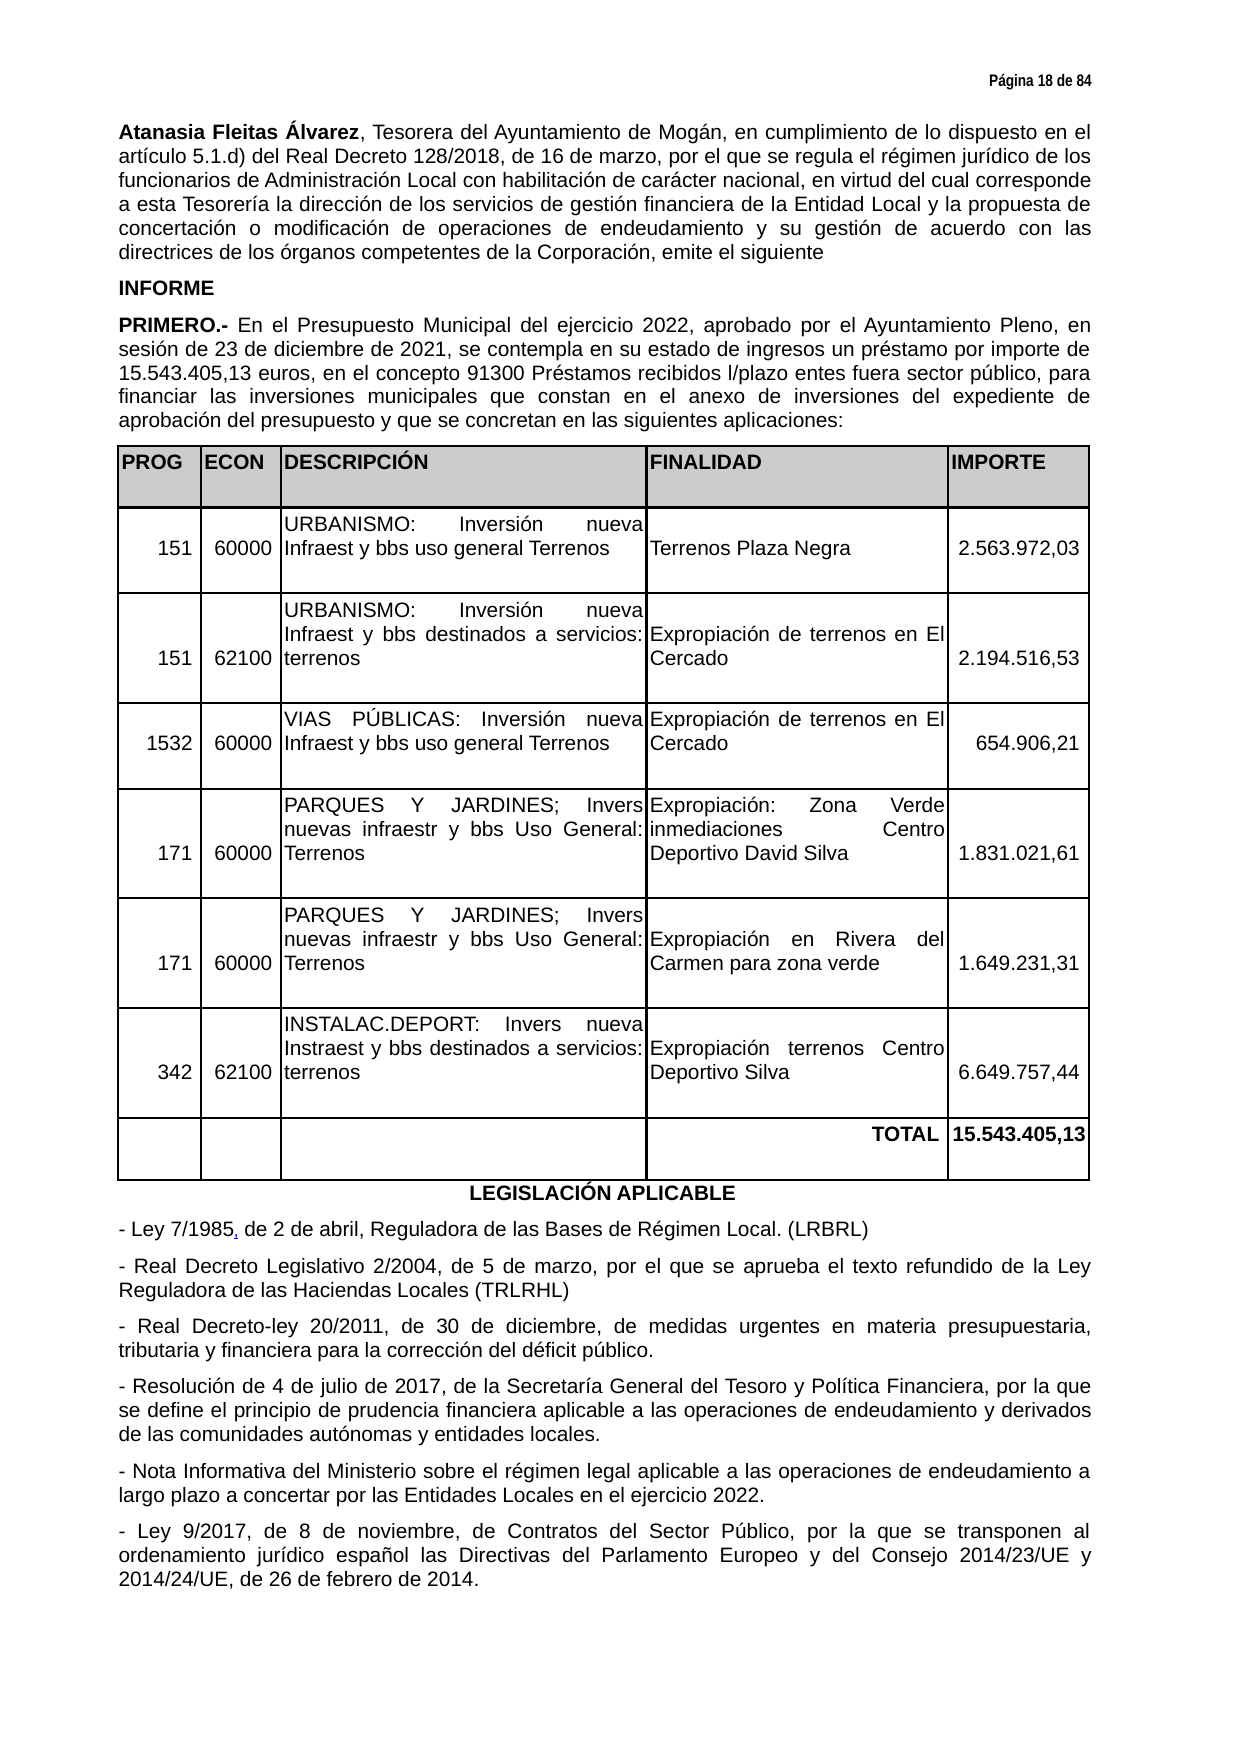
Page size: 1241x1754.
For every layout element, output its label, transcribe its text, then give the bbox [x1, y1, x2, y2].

text - Resolución de 4 de julio de 2017, de la Secretaría General del Tesoro y Política Financiera, por la que se define el principio de prudencia financiera aplicable a las operaciones de endeudamiento y derivados de las comunidades autónomas y entidades locales. [118, 1374, 1092, 1446]
table_cell Terrenos Plaza Negra [648, 509, 947, 592]
table_cell 60000 [202, 790, 280, 897]
table_cell 60000 [202, 509, 280, 592]
table_cell 151 [119, 509, 200, 592]
table_cell 60000 [202, 899, 280, 1007]
table_cell Expropiación en Rivera del Carmen para zona verde [648, 899, 947, 1007]
table_header ECON [202, 447, 280, 506]
table_cell Expropiación terrenos Centro Deportivo Silva [648, 1009, 947, 1117]
table_cell 1532 [119, 704, 200, 788]
table_cell 2.563.972,03 [949, 509, 1088, 592]
table_cell [202, 1119, 280, 1178]
table_header DESCRIPCIÓN [282, 447, 645, 506]
text - Real Decreto Legislativo 2/2004, de 5 de marzo, por el que se aprueba el texto refundido de la Ley Reguladora de las Haciendas Locales (TRLRHL) [118, 1253, 1092, 1301]
table_cell INSTALAC.DEPORT: Invers nueva Instraest y bbs destinados a servicios: terrenos [282, 1009, 645, 1117]
table_cell VIAS PÚBLICAS: Inversión nueva Infraest y bbs uso general Terrenos [282, 704, 645, 788]
table_header FINALIDAD [648, 447, 947, 506]
text - Nota Informativa del Ministerio sobre el régimen legal aplicable a las operaciones de endeudamiento a largo plazo a concertar por las Entidades Locales en el ejercicio 2022. [118, 1459, 1092, 1507]
table_header PROG [119, 447, 200, 506]
table_cell 15.543.405,13 [949, 1119, 1088, 1178]
text - Ley 7/1985, de 2 de abril, Reguladora de las Bases de Régimen Local. (LRBRL) [118, 1217, 1092, 1241]
table_cell 6.649.757,44 [949, 1009, 1088, 1117]
table_cell 1.649.231,31 [949, 899, 1088, 1007]
table_cell 171 [119, 899, 200, 1007]
text - Ley 9/2017, de 8 de noviembre, de Contratos del Sector Público, por la que se transponen al ordenamiento jurídico español las Directivas del Parlamento Europeo y del Consejo 2014/23/UE y 2014/24/UE, de 26 de febrero de 2014. [118, 1519, 1092, 1591]
table_cell PARQUES Y JARDINES; Invers nuevas infraestr y bbs Uso General: Terrenos [282, 899, 645, 1007]
table_cell 151 [119, 594, 200, 702]
table_cell [119, 1119, 200, 1178]
table_cell TOTAL [648, 1119, 947, 1178]
text INFORME [118, 276, 1092, 300]
text - Real Decreto-ley 20/2011, de 30 de diciembre, de medidas urgentes en materia presupuestaria, tributaria y financiera para la corrección del déficit público. [118, 1314, 1092, 1362]
table_cell Expropiación de terrenos en El Cercado [648, 594, 947, 702]
table_cell 342 [119, 1009, 200, 1117]
table_cell Expropiación de terrenos en El Cercado [648, 704, 947, 788]
table_cell [282, 1119, 645, 1178]
text Atanasia Fleitas Álvarez, Tesorera del Ayuntamiento de Mogán, en cumplimiento de lo dispuesto en el artículo 5.1.d) del Real Decreto 128/2018, de 16 de marzo, por el que se regula el régimen jurídico de los funcionarios de Administración Local con habilitación de carácter nacional, en virtud del cual corresponde a esta Tesorería la dirección de los servicios de gestión financiera de la Entidad Local y la propuesta de concertación o modificación de operaciones de endeudamiento y su gestión de acuerdo con las directrices de los órganos competentes de la Corporación, emite el siguiente [118, 120, 1092, 263]
table_cell 1.831.021,61 [949, 790, 1088, 897]
table_cell 2.194.516,53 [949, 594, 1088, 702]
table_cell URBANISMO: Inversión nueva Infraest y bbs uso general Terrenos [282, 509, 645, 592]
table_cell 62100 [202, 594, 280, 702]
table_cell Expropiación: Zona Verde inmediaciones Centro Deportivo David Silva [648, 790, 947, 897]
table_cell 62100 [202, 1009, 280, 1117]
table_cell 654.906,21 [949, 704, 1088, 788]
table_cell 171 [119, 790, 200, 897]
text PRIMERO.- En el Presupuesto Municipal del ejercicio 2022, aprobado por el Ayuntamiento Pleno, en sesión de 23 de diciembre de 2021, se contempla en su estado de ingresos un préstamo por importe de 15.543.405,13 euros, en el concepto 91300 Préstamos recibidos l/plazo entes fuera sector público, para financiar las inversiones municipales que constan en el anexo de inversiones del expediente de aprobación del presupuesto y que se concretan en las siguientes aplicaciones: [118, 312, 1092, 432]
table_cell 60000 [202, 704, 280, 788]
table_cell PARQUES Y JARDINES; Invers nuevas infraestr y bbs Uso General: Terrenos [282, 790, 645, 897]
text LEGISLACIÓN APLICABLE [118, 1181, 1092, 1204]
table_cell URBANISMO: Inversión nueva Infraest y bbs destinados a servicios: terrenos [282, 594, 645, 702]
table_header IMPORTE [949, 447, 1088, 506]
